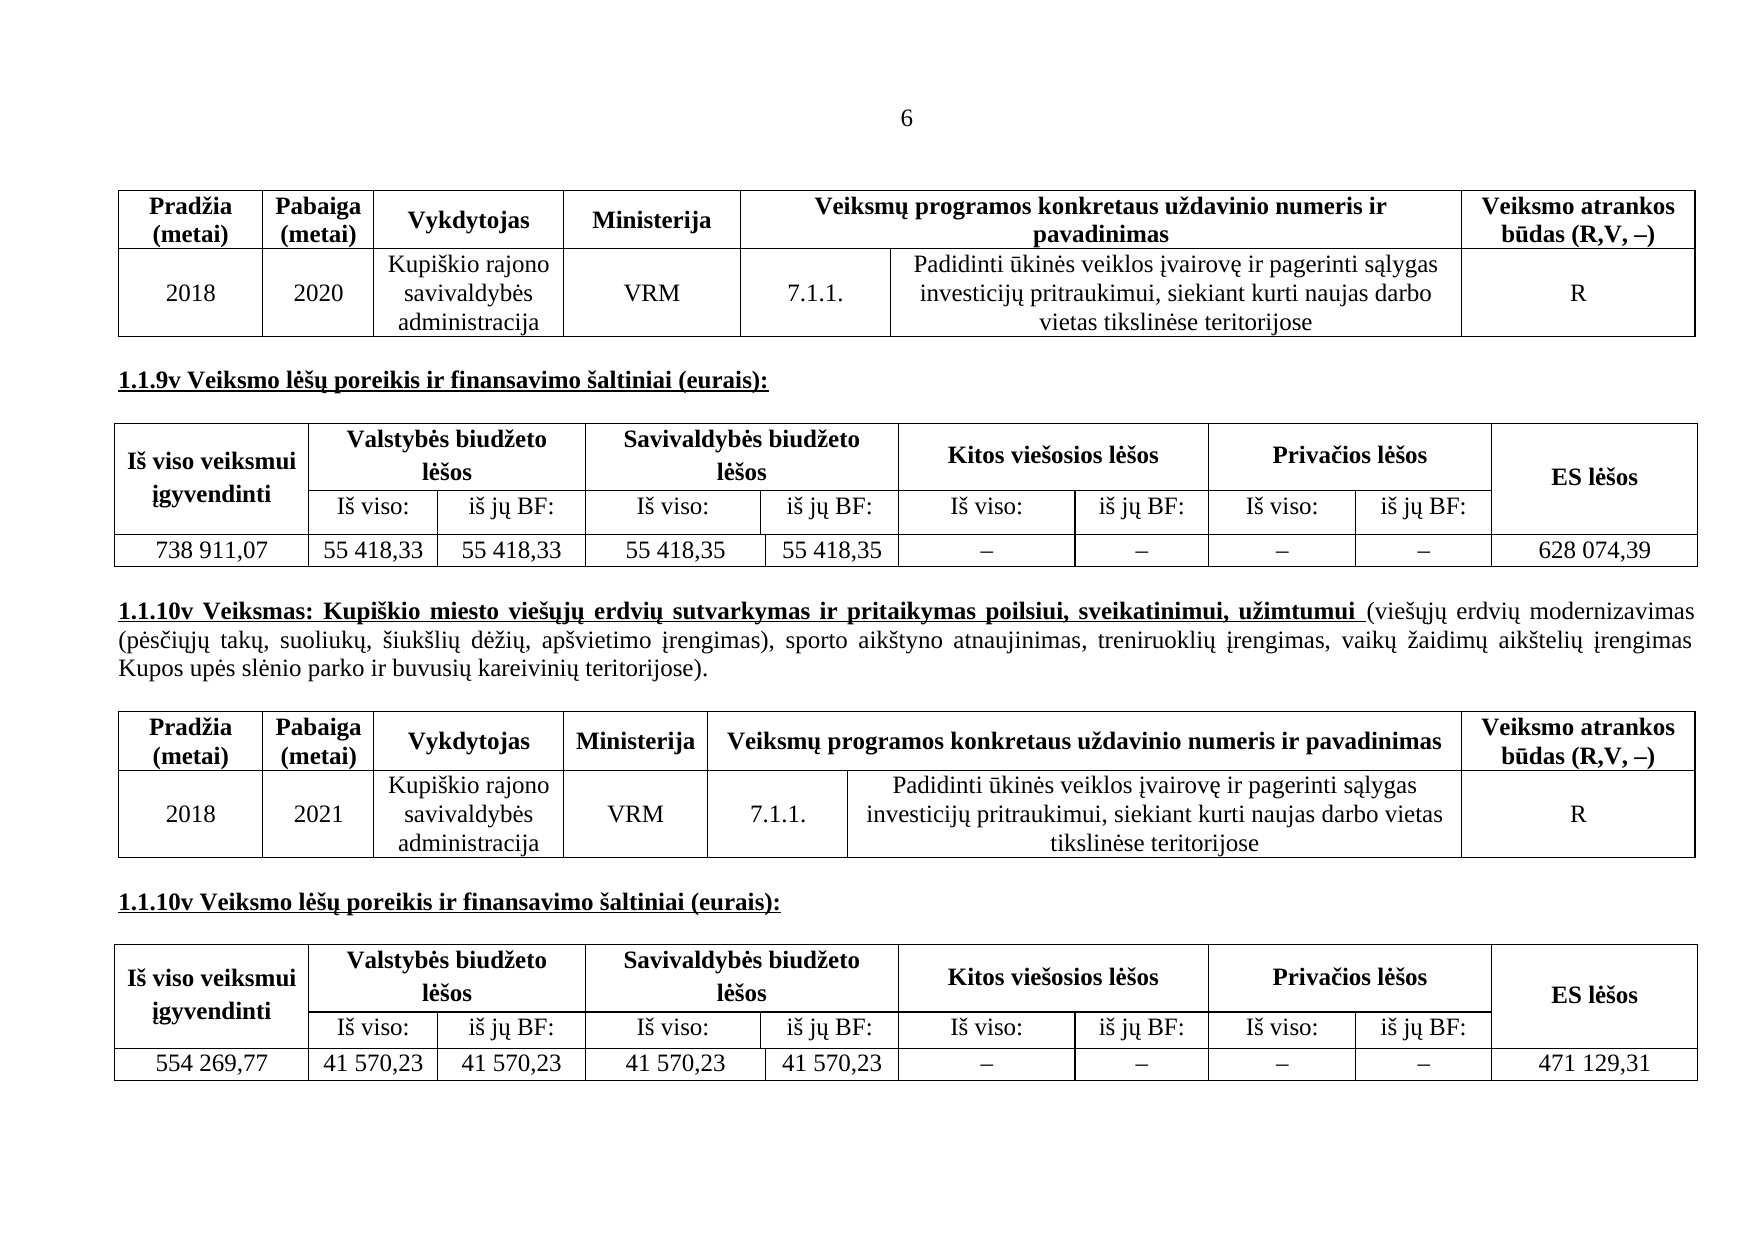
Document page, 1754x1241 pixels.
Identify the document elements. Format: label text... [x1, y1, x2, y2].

table_header Valstybės biudžeto lėšos [309, 424, 585, 490]
table_header Kitos viešosios lėšos [899, 424, 1208, 490]
table_cell Iš viso: [586, 1013, 760, 1047]
table_cell VRM [564, 249, 740, 336]
table_header Pradžia (metai) [119, 191, 262, 248]
table_cell – [1356, 535, 1491, 566]
table_header Privačios lėšos [1209, 424, 1491, 490]
table_cell 2018 [119, 249, 262, 336]
table_cell 628 074,39 [1492, 535, 1697, 566]
table_header Iš viso veiksmui įgyvendinti [115, 945, 308, 1047]
table_cell Kupiškio rajono savivaldybės administracija [374, 249, 563, 336]
table_cell Iš viso: [309, 491, 437, 534]
table_header Ministerija [564, 712, 707, 769]
table_cell Iš viso: [899, 1013, 1074, 1047]
table_header ES lėšos [1492, 945, 1697, 1047]
table_header Vykdytojas [374, 712, 563, 769]
table_cell 7.1.1. [741, 249, 890, 336]
table_cell iš jų BF: [1356, 491, 1491, 534]
table_cell 55 418,35 [766, 535, 898, 566]
table_cell – [1076, 1049, 1208, 1080]
table_cell iš jų BF: [438, 1013, 585, 1047]
table_cell 41 570,23 [766, 1049, 898, 1080]
table_header Veiksmo atrankos būdas (R,V, –) [1462, 712, 1694, 769]
table_cell 55 418,33 [438, 535, 585, 566]
table_header Pabaiga (metai) [263, 712, 373, 769]
table_cell – [1356, 1049, 1491, 1080]
table_cell iš jų BF: [438, 491, 585, 534]
table_cell iš jų BF: [761, 1013, 898, 1047]
table_header Vykdytojas [374, 191, 563, 248]
table_cell – [899, 535, 1074, 566]
table_cell 7.1.1. [708, 771, 847, 857]
table_cell 2021 [263, 771, 373, 857]
table_header Iš viso veiksmui įgyvendinti [115, 424, 308, 534]
table_cell Iš viso: [586, 491, 760, 534]
table_cell Padidinti ūkinės veiklos įvairovę ir pagerinti sąlygas investicijų pritraukimui, siekiant kurti naujas darbo vietas tikslinėse teritorijose [848, 771, 1461, 857]
table_cell Iš viso: [1209, 1013, 1355, 1047]
text 1.1.10v Veiksmo lėšų poreikis ir finansavimo šaltiniai (eurais): [118, 887, 1695, 915]
table_cell – [1076, 535, 1208, 566]
table_header Kitos viešosios lėšos [899, 945, 1208, 1011]
table_header Veiksmų programos konkretaus uždavinio numeris ir pavadinimas [708, 712, 1461, 769]
table_cell Iš viso: [1209, 491, 1355, 534]
table_header Privačios lėšos [1209, 945, 1491, 1011]
table_cell iš jų BF: [1356, 1013, 1491, 1047]
table_cell iš jų BF: [1076, 1013, 1208, 1047]
table_cell – [1209, 1049, 1355, 1080]
table_cell 2020 [263, 249, 373, 336]
table_cell 55 418,33 [309, 535, 437, 566]
table_cell Iš viso: [899, 491, 1074, 534]
table_cell VRM [564, 771, 707, 857]
table_cell iš jų BF: [761, 491, 898, 534]
table_cell R [1462, 771, 1694, 857]
table_cell 738 911,07 [115, 535, 308, 566]
table_header Veiksmo atrankos būdas (R,V, –) [1462, 191, 1694, 248]
table_cell 41 570,23 [309, 1049, 437, 1080]
table_header Veiksmų programos konkretaus uždavinio numeris ir pavadinimas [741, 191, 1461, 248]
table_cell 471 129,31 [1492, 1049, 1697, 1080]
table_cell 41 570,23 [438, 1049, 585, 1080]
table_header Savivaldybės biudžeto lėšos [586, 424, 898, 490]
table_header Pradžia (metai) [119, 712, 262, 769]
table_cell – [1209, 535, 1355, 566]
text 1.1.9v Veiksmo lėšų poreikis ir finansavimo šaltiniai (eurais): [118, 365, 1695, 394]
table_cell Kupiškio rajono savivaldybės administracija [374, 771, 563, 857]
table_cell – [899, 1049, 1074, 1080]
table_cell R [1462, 249, 1694, 336]
table_cell Padidinti ūkinės veiklos įvairovę ir pagerinti sąlygas investicijų pritraukimui, siekiant kurti naujas darbo vietas tikslinėse teritorijose [891, 249, 1461, 336]
table_cell 55 418,35 [586, 535, 765, 566]
table_header Pabaiga (metai) [263, 191, 373, 248]
text 1.1.10v Veiksmas: Kupiškio miesto viešųjų erdvių sutvarkymas ir pritaikymas poilsiui, sveikatinimui, užimtumui (viešųjų erdvių modernizavimas (pėsčiųjų takų, suoliukų, šiukšlių dėžių, apšvietimo įrengimas), sporto aikštyno atnaujinimas, treniruoklių įrengimas, vaikų žaidimų aikštelių įrengimas Kupos upės slėnio parko ir buvusių kareivinių teritorijose). [118, 596, 1695, 682]
table_header Valstybės biudžeto lėšos [309, 945, 585, 1011]
table_cell 554 269,77 [115, 1049, 308, 1080]
table_header Savivaldybės biudžeto lėšos [586, 945, 898, 1011]
table_header ES lėšos [1492, 424, 1697, 534]
table_cell Iš viso: [309, 1013, 437, 1047]
table_cell 41 570,23 [586, 1049, 765, 1080]
table_cell 2018 [119, 771, 262, 857]
table_header Ministerija [564, 191, 740, 248]
table_cell iš jų BF: [1076, 491, 1208, 534]
